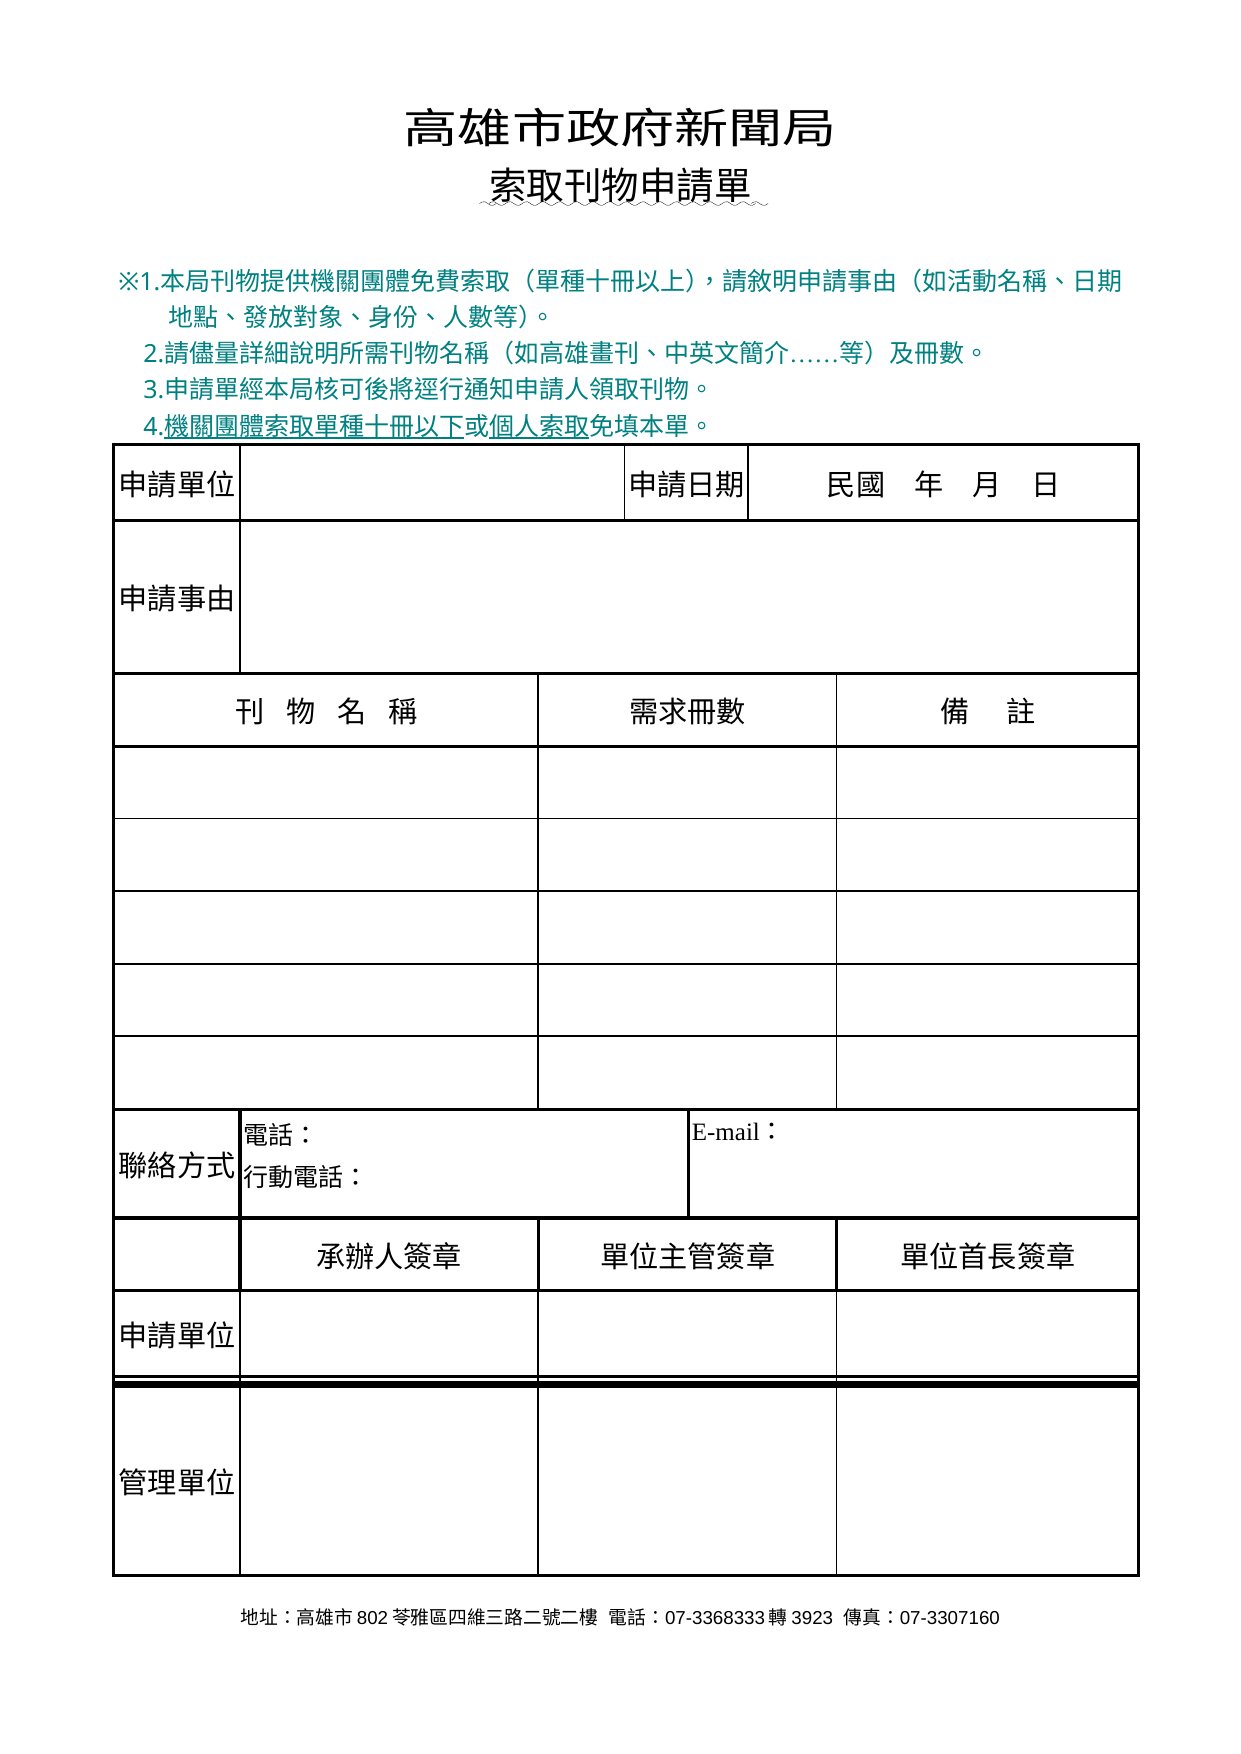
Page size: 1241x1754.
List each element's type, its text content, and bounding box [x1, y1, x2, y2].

table_cell [837, 1037, 1137, 1108]
table_cell [539, 819, 836, 890]
table_cell 申請事由 [115, 522, 239, 672]
table_header 申請單位 [115, 446, 239, 519]
table_cell 備 註 [837, 675, 1137, 745]
table_cell [539, 1292, 836, 1375]
table_header 民國 年 月 日 [749, 446, 1137, 519]
table_cell 需求冊數 [539, 675, 836, 745]
table_header [241, 446, 624, 519]
text 2.請儘量詳細說明所需刊物名稱（如高雄畫刊、中英文簡介……等）及冊數。 [143, 334, 1122, 370]
text 索取刊物申請單 [118, 156, 1122, 210]
table_cell [115, 1220, 238, 1289]
table_cell [539, 748, 836, 818]
table_cell [837, 892, 1137, 963]
table_cell [115, 965, 537, 1035]
text ※1.本局刊物提供機關團體免費索取（單種十冊以上），請敘明申請事由（如活動名稱、日期地點、發放對象、身份、人數等）。 [118, 261, 1122, 334]
table_cell [837, 1388, 1137, 1574]
table_cell [539, 1388, 836, 1574]
table_cell [539, 1037, 836, 1108]
table_cell [241, 522, 1137, 672]
table_cell [837, 965, 1137, 1035]
table_cell [241, 1292, 537, 1375]
table_cell [241, 1388, 537, 1574]
text 4.機關團體索取單種十冊以下或個人索取免填本單。 [143, 406, 1122, 442]
table_header 申請日期 [625, 446, 747, 519]
table_cell 電話： 行動電話： [242, 1111, 687, 1216]
table_cell 申請單位 [115, 1292, 239, 1375]
table_cell [837, 819, 1137, 890]
table_cell [837, 748, 1137, 818]
table_cell [539, 965, 836, 1035]
table_cell [115, 892, 537, 963]
table_cell 管理單位 [115, 1388, 239, 1574]
table_cell 刊 物 名 稱 [115, 675, 537, 745]
table_cell [539, 892, 836, 963]
table_cell [115, 819, 537, 890]
table_cell 單位主管簽章 [540, 1220, 835, 1289]
table_cell E-mail： [690, 1111, 1137, 1216]
table_cell [115, 1037, 537, 1108]
table_cell [115, 748, 537, 818]
text 高雄市政府新聞局 [118, 96, 1122, 156]
text 3.申請單經本局核可後將逕行通知申請人領取刊物。 [143, 370, 1122, 406]
table_cell [837, 1292, 1137, 1375]
table_cell 承辦人簽章 [242, 1220, 537, 1289]
table_cell 單位首長簽章 [838, 1220, 1137, 1289]
table_cell 聯絡方式 [115, 1111, 238, 1216]
